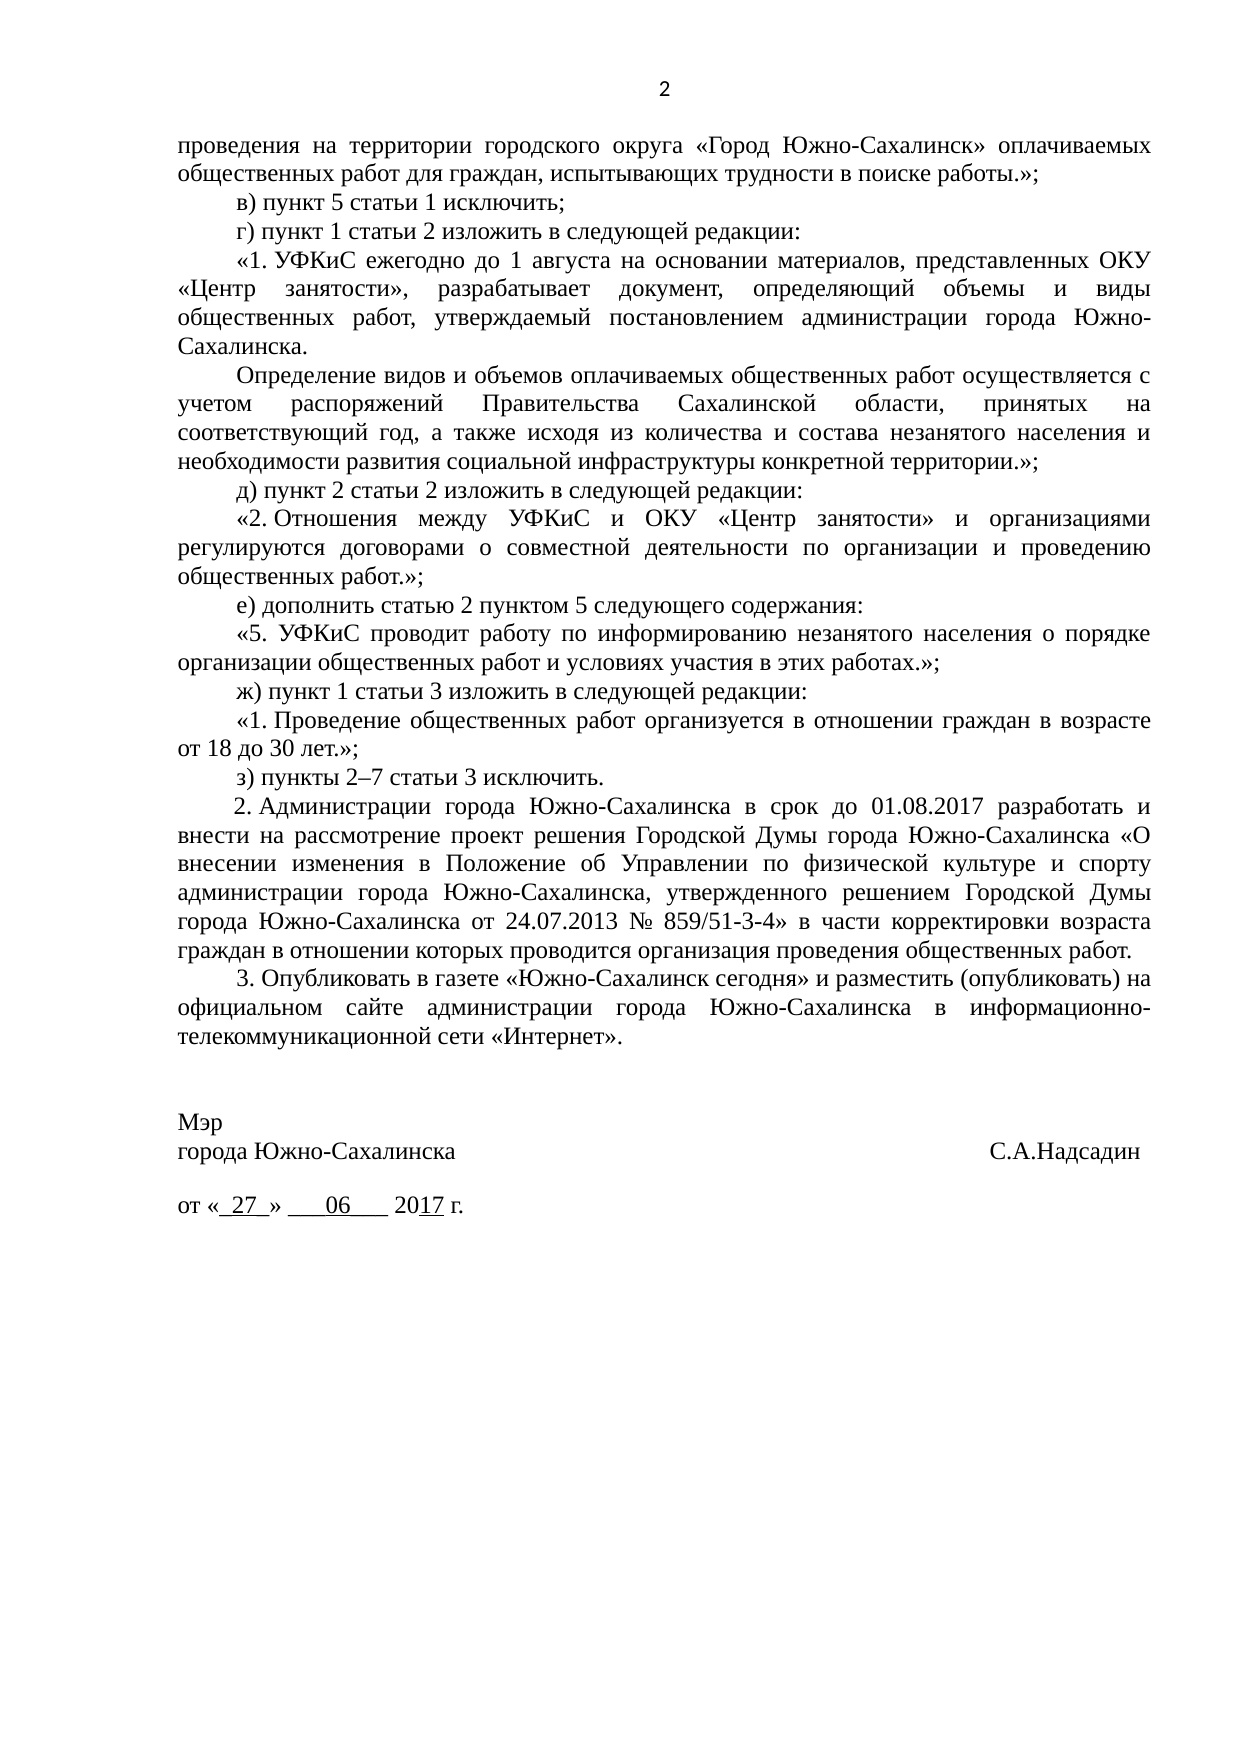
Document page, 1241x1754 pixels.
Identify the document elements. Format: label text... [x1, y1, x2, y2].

text Определение видов и объемов оплачиваемых общественных работ осуществляется с учетом распоряжений Правительства Сахалинской области, принятых на соответствующий год, а также исходя из количества и состава незанятого населения и необходимости развития социальной инфраструктуры конкретной территории.»; [177, 360, 1152, 475]
text от «_27_» ___06___ 2017 г. [177, 1190, 1152, 1218]
text в) пункт 5 статьи 1 исключить; [177, 187, 1152, 216]
text 2. Администрации города Южно-Сахалинска в срок до 01.08.2017 разработать и внести на рассмотрение проект решения Городской Думы города Южно-Сахалинска «О внесении изменения в Положение об Управлении по физической культуре и спорту администрации города Южно-Сахалинска, утвержденного решением Городской Думы города Южно-Сахалинска от 24.07.2013 № 859/51-3-4» в части корректировки возраста граждан в отношении которых проводится организация проведения общественных работ. [177, 791, 1152, 963]
text «5. УФКиС проводит работу по информированию незанятого населения о порядке организации общественных работ и условиях участия в этих работах.»; [177, 618, 1152, 676]
text «1. УФКиС ежегодно до 1 августа на основании материалов, представленных ОКУ «Центр занятости», разрабатывает документ, определяющий объемы и виды общественных работ, утверждаемый постановлением администрации города Южно-Сахалинска. [177, 245, 1152, 360]
text д) пункт 2 статьи 2 изложить в следующей редакции: [177, 475, 1152, 503]
text 3. Опубликовать в газете «Южно-Сахалинск сегодня» и разместить (опубликовать) на официальном сайте администрации города Южно-Сахалинска в информационно-телекоммуникационной сети «Интернет». [177, 963, 1152, 1050]
text з) пункты 2–7 статьи 3 исключить. [177, 762, 1152, 791]
text г) пункт 1 статьи 2 изложить в следующей редакции: [177, 216, 1152, 245]
text е) дополнить статью 2 пунктом 5 следующего содержания: [177, 590, 1152, 618]
text «2. Отношения между УФКиС и ОКУ «Центр занятости» и организациями регулируются договорами о совместной деятельности по организации и проведению общественных работ.»; [177, 503, 1152, 590]
text проведения на территории городского округа «Город Южно-Сахалинск» оплачиваемых общественных работ для граждан, испытывающих трудности в поиске работы.»; [177, 130, 1152, 187]
text «1. Проведение общественных работ организуется в отношении граждан в возрасте от 18 до 30 лет.»; [177, 705, 1152, 762]
text города Южно-Сахалинска С.А.Надсадин [177, 1136, 1152, 1165]
text ж) пункт 1 статьи 3 изложить в следующей редакции: [177, 676, 1152, 705]
text Мэр [177, 1107, 1152, 1136]
